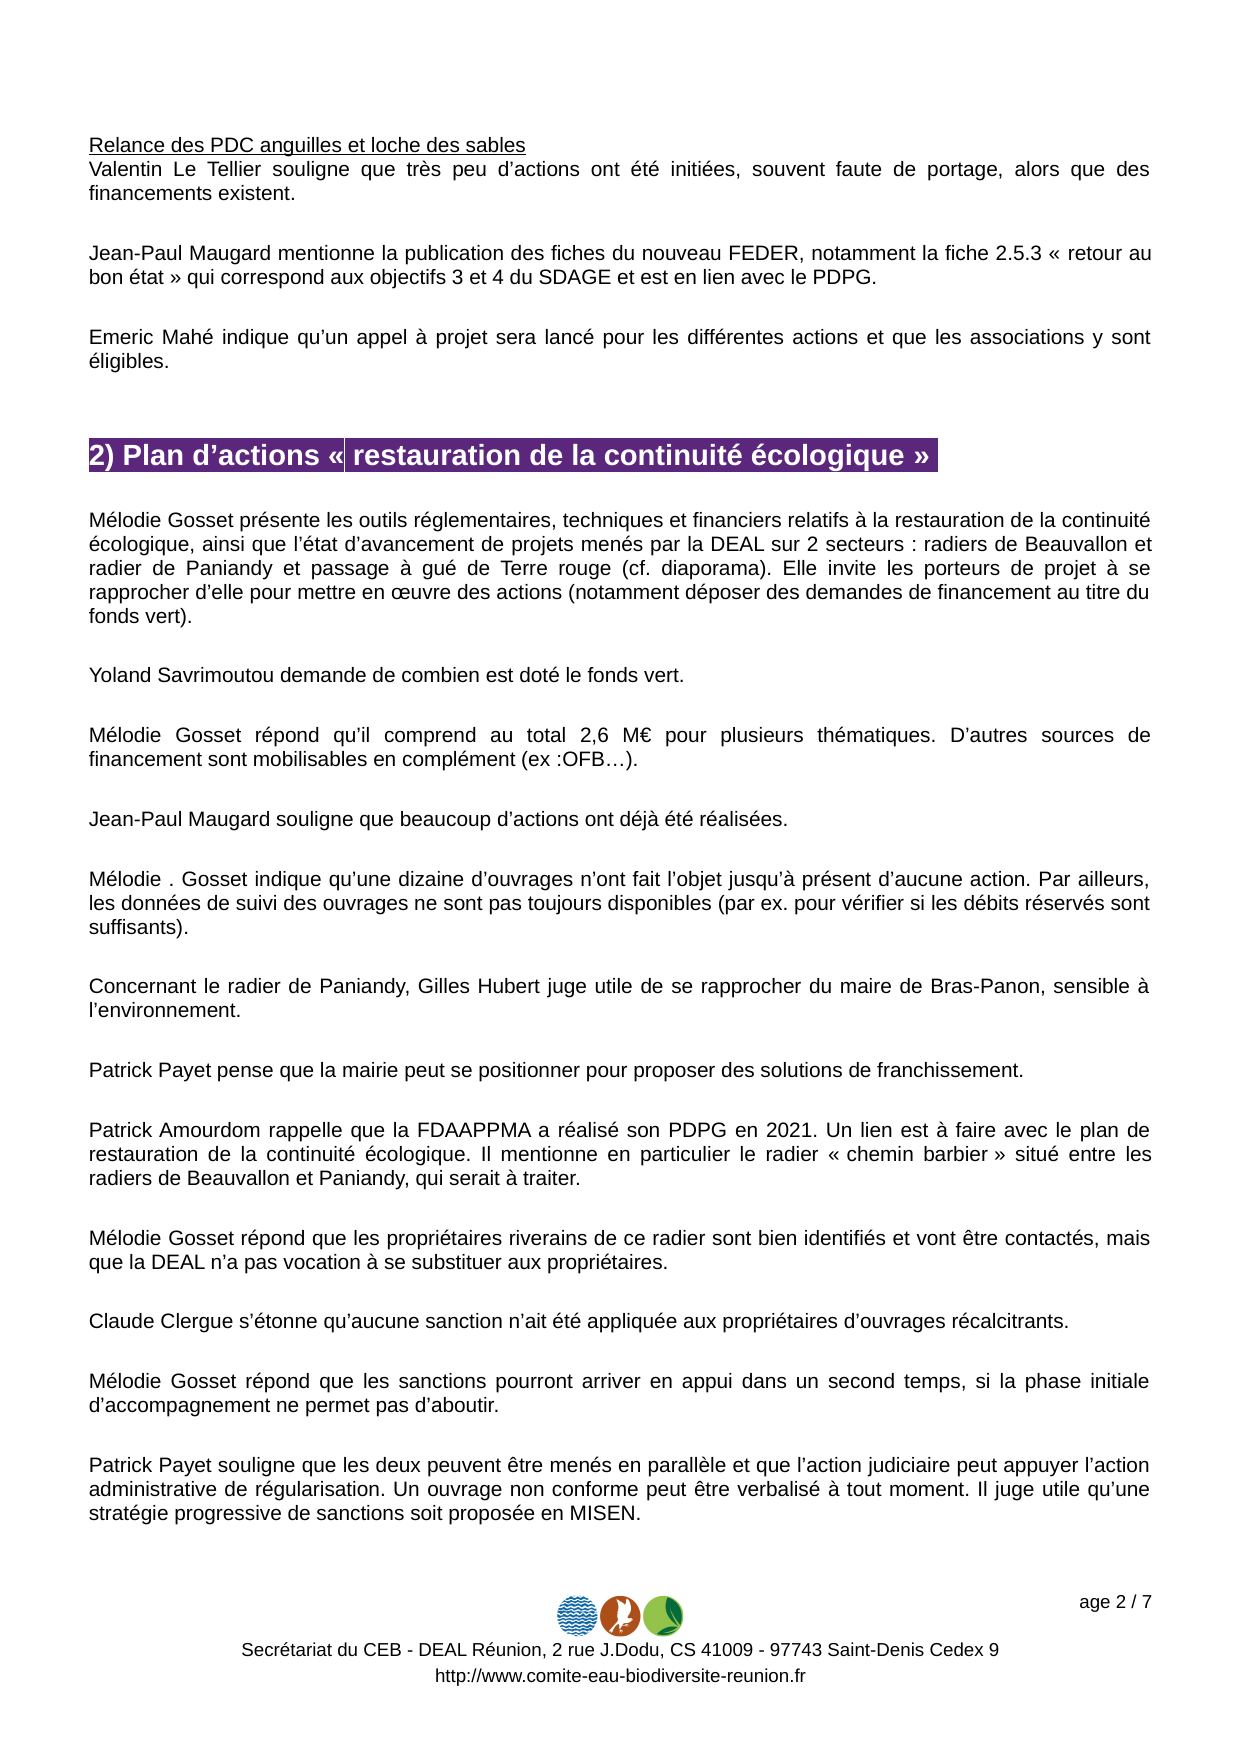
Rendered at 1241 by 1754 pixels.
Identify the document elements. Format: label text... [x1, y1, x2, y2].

text Patrick Payet souligne que les deux peuvent être menés en parallèle et que l’action judiciaire peut appuyer l’action administrative de régularisation. Un ouvrage non conforme peut être verbalisé à tout moment. Il juge utile qu’une stratégie progressive de sanctions soit proposée en MISEN. [88, 1453, 1152, 1525]
text Patrick Payet pense que la mairie peut se positionner pour proposer des solutions de franchissement. [88, 1058, 1152, 1082]
text Mélodie . Gosset indique qu’une dizaine d’ouvrages n’ont fait l’objet jusqu’à présent d’aucune action. Par ailleurs, les données de suivi des ouvrages ne sont pas toujours disponibles (par ex. pour vérifier si les débits réservés sont suffisants). [88, 867, 1152, 938]
text Jean-Paul Maugard souligne que beaucoup d’actions ont déjà été réalisées. [88, 807, 1152, 831]
text Mélodie Gosset répond qu’il comprend au total 2,6 M€ pour plusieurs thématiques. D’autres sources de financement sont mobilisables en complément (ex :OFB…). [88, 723, 1152, 771]
text 2) Plan d’actions « restauration de la continuité écologique » [88, 438, 1152, 472]
text Emeric Mahé indique qu’un appel à projet sera lancé pour les différentes actions et que les associations y sont éligibles. [88, 325, 1152, 373]
text Patrick Amourdom rappelle que la FDAAPPMA a réalisé son PDPG en 2021. Un lien est à faire avec le plan de restauration de la continuité écologique. Il mentionne en particulier le radier « chemin barbier » situé entre les radiers de Beauvallon et Paniandy, qui serait à traiter. [88, 1118, 1152, 1190]
text Jean-Paul Maugard mentionne la publication des fiches du nouveau FEDER, notamment la fiche 2.5.3 « retour au bon état » qui correspond aux objectifs 3 et 4 du SDAGE et est en lien avec le PDPG. [88, 241, 1152, 289]
text Yoland Savrimoutou demande de combien est doté le fonds vert. [88, 663, 1152, 687]
text Concernant le radier de Paniandy, Gilles Hubert juge utile de se rapprocher du maire de Bras-Panon, sensible à l’environnement. [88, 974, 1152, 1022]
text Relance des PDC anguilles et loche des sables [88, 133, 1152, 157]
picture [550, 1591, 690, 1641]
text Mélodie Gosset présente les outils réglementaires, techniques et financiers relatifs à la restauration de la continuité écologique, ainsi que l’état d’avancement de projets menés par la DEAL sur 2 secteurs : radiers de Beauvallon et radier de Paniandy et passage à gué de Terre rouge (cf. diaporama). Elle invite les porteurs de projet à se rapprocher d’elle pour mettre en œuvre des actions (notamment déposer des demandes de financement au titre du fonds vert). [88, 508, 1152, 627]
text Mélodie Gosset répond que les propriétaires riverains de ce radier sont bien identifiés et vont être contactés, mais que la DEAL n’a pas vocation à se substituer aux propriétaires. [88, 1226, 1152, 1273]
text Valentin Le Tellier souligne que très peu d’actions ont été initiées, souvent faute de portage, alors que des financements existent. [88, 157, 1152, 205]
text Mélodie Gosset répond que les sanctions pourront arriver en appui dans un second temps, si la phase initiale d’accompagnement ne permet pas d’aboutir. [88, 1369, 1152, 1417]
text Claude Clergue s’étonne qu’aucune sanction n’ait été appliquée aux propriétaires d’ouvrages récalcitrants. [88, 1309, 1152, 1333]
